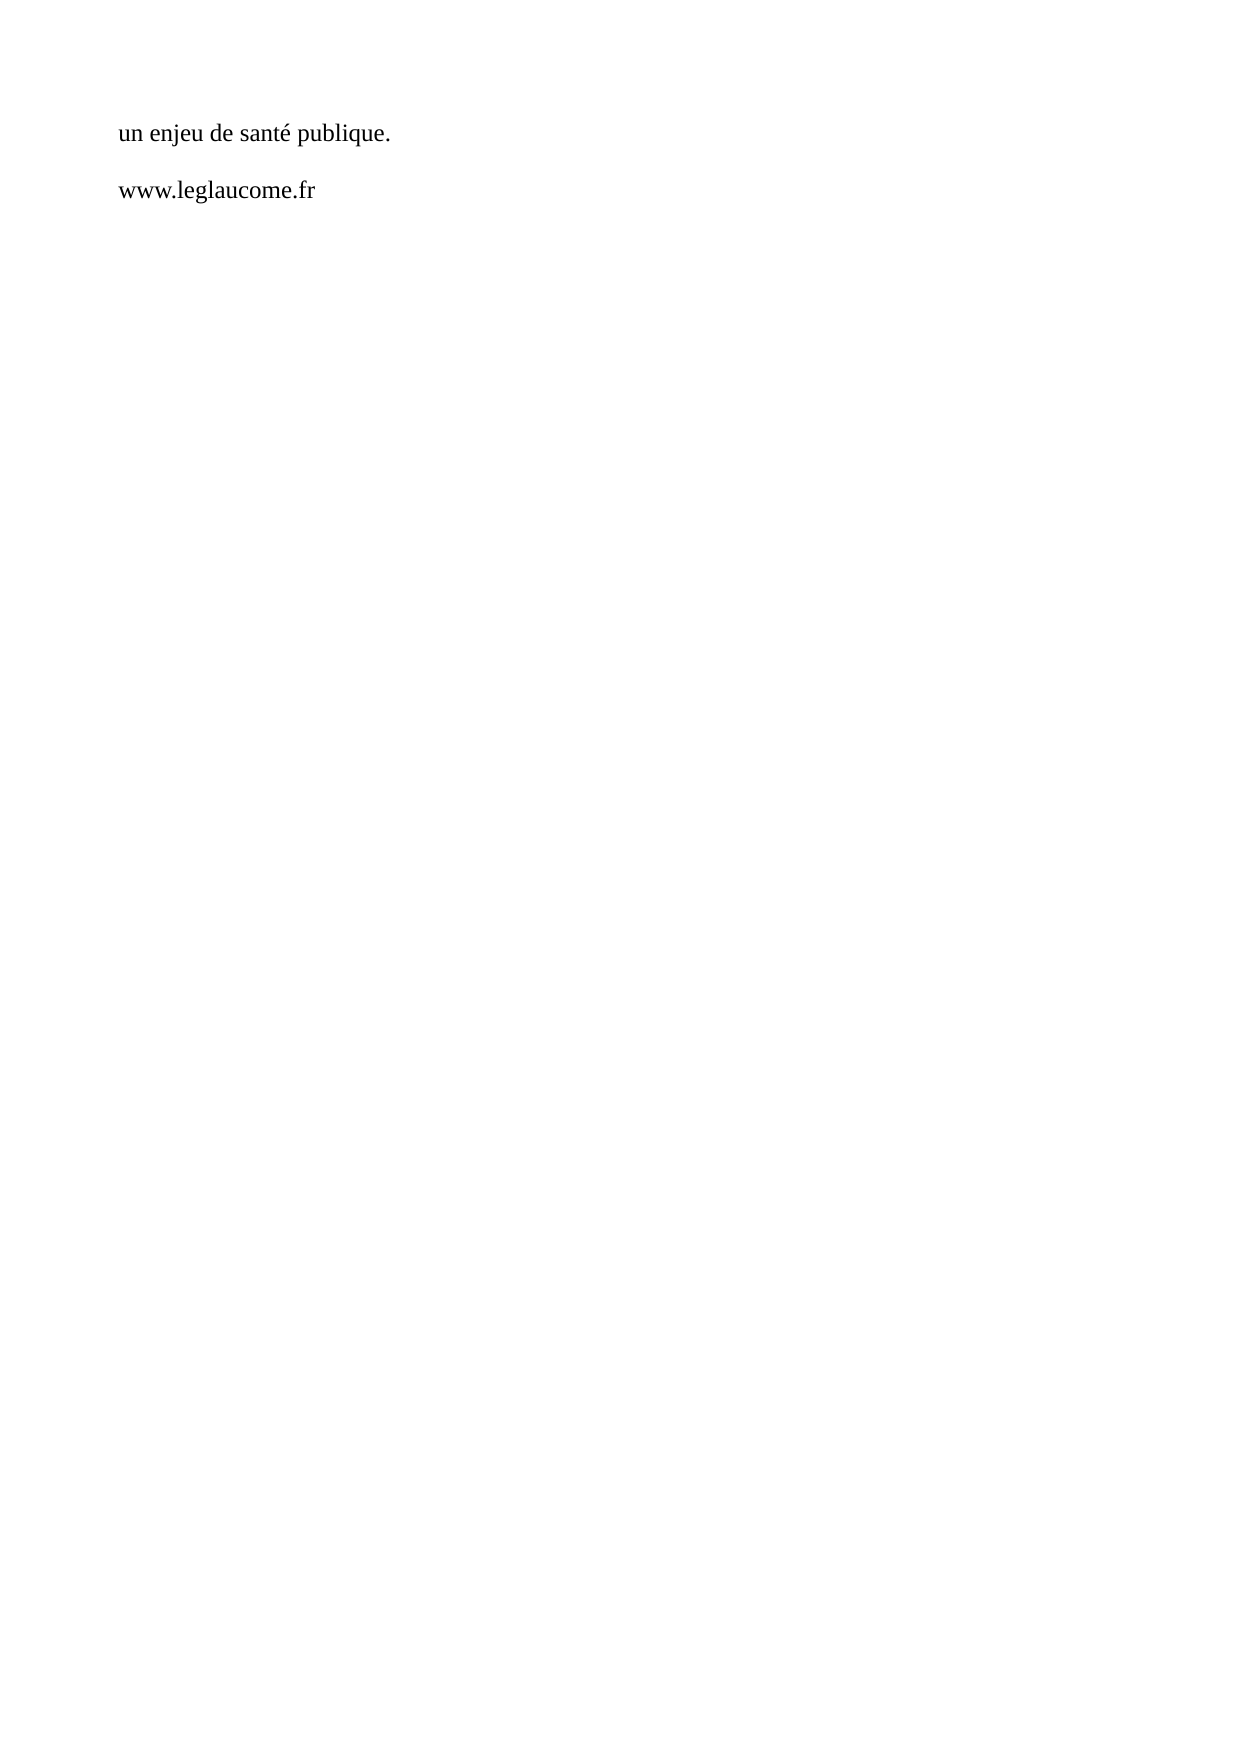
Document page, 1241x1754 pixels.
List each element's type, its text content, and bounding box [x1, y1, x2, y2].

text un enjeu de santé publique. [118, 118, 1122, 147]
text www.leglaucome.fr [118, 176, 1122, 204]
